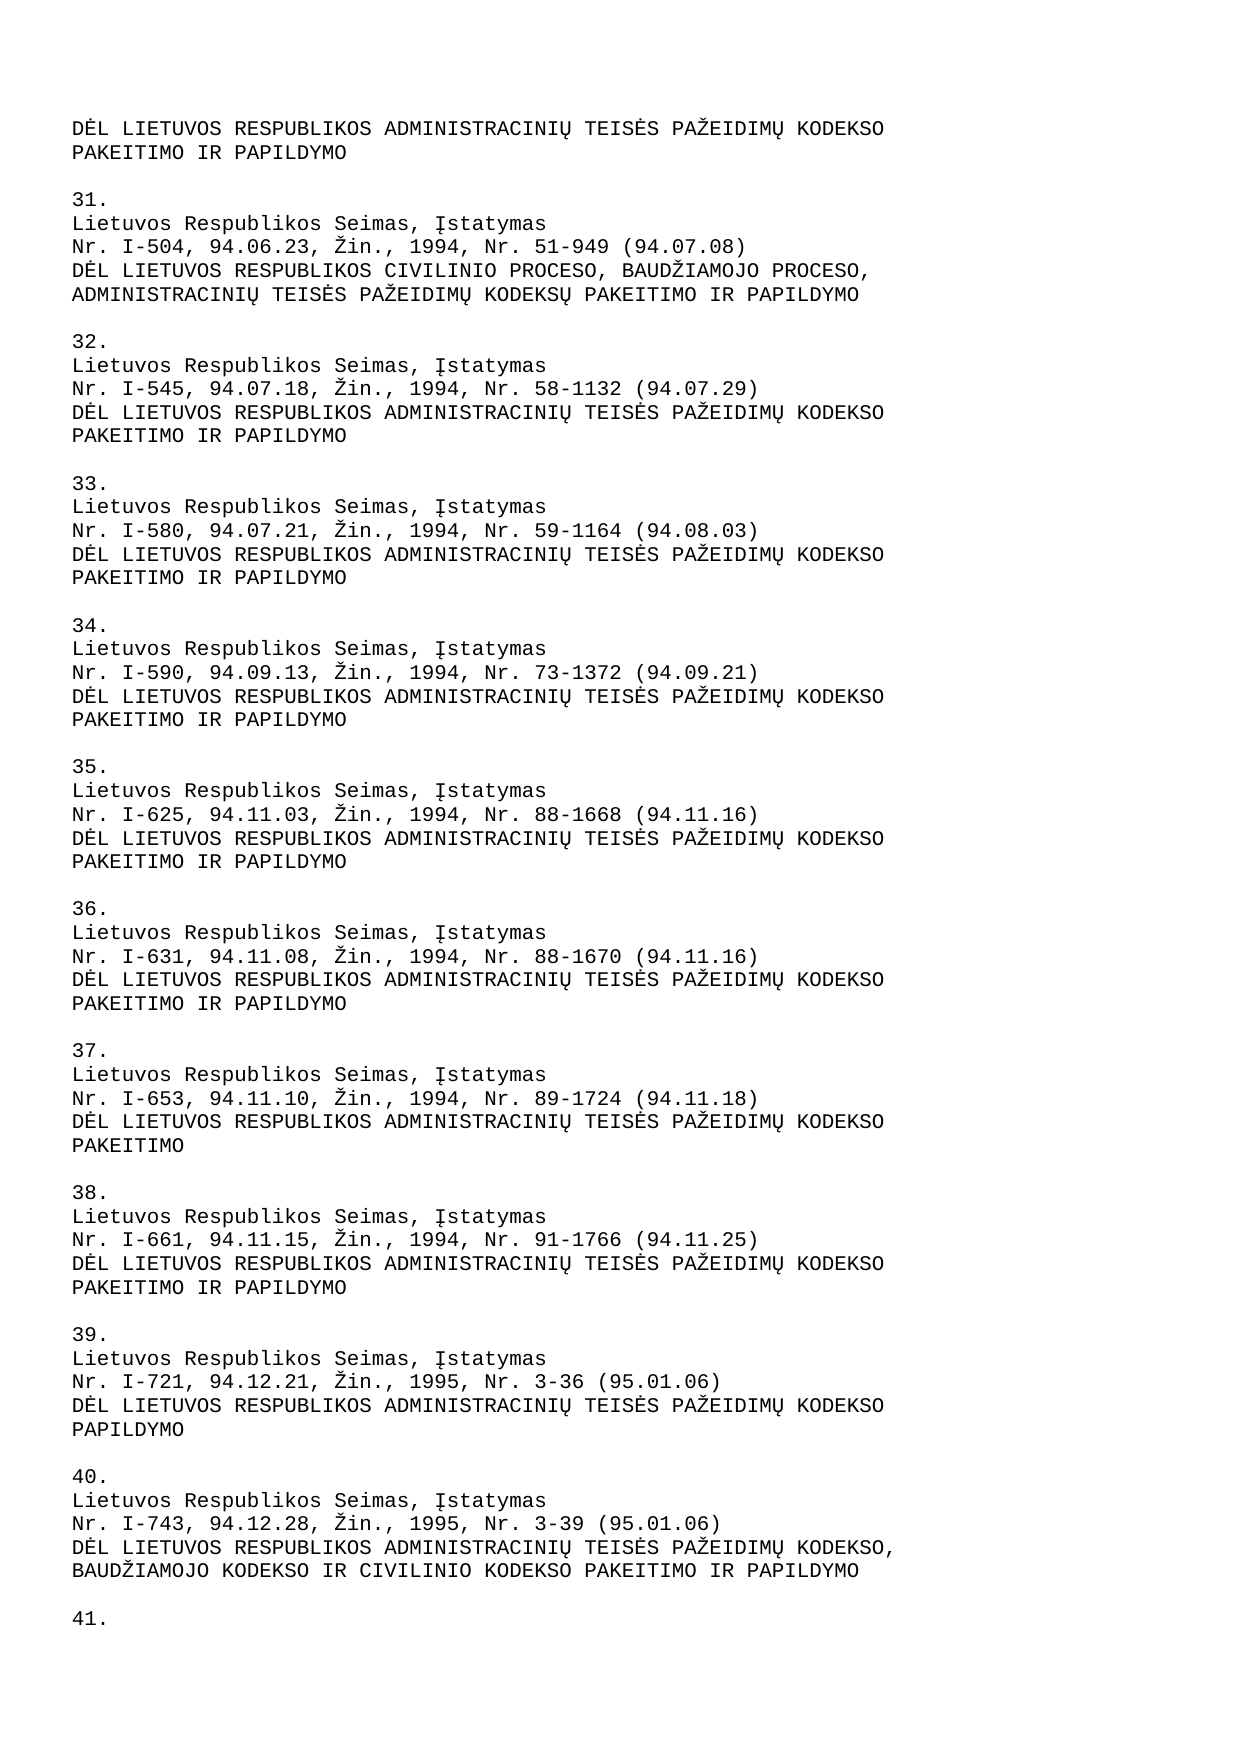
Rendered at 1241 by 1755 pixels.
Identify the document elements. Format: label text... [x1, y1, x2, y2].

text PAKEITIMO IR PAPILDYMO [59, 1277, 1122, 1300]
text Nr. I-504, 94.06.23, Žin., 1994, Nr. 51-949 (94.07.08) [59, 236, 1122, 260]
text PAPILDYMO [59, 1419, 1122, 1442]
text DĖL LIETUVOS RESPUBLIKOS ADMINISTRACINIŲ TEISĖS PAŽEIDIMŲ KODEKSO, [59, 1537, 1122, 1561]
text 39. [59, 1324, 1122, 1348]
text Lietuvos Respublikos Seimas, Įstatymas [59, 1064, 1122, 1088]
text Lietuvos Respublikos Seimas, Įstatymas [59, 1348, 1122, 1371]
text Nr. I-580, 94.07.21, Žin., 1994, Nr. 59-1164 (94.08.03) [59, 520, 1122, 544]
text Nr. I-625, 94.11.03, Žin., 1994, Nr. 88-1668 (94.11.16) [59, 804, 1122, 827]
text DĖL LIETUVOS RESPUBLIKOS ADMINISTRACINIŲ TEISĖS PAŽEIDIMŲ KODEKSO [59, 1395, 1122, 1419]
text Nr. I-721, 94.12.21, Žin., 1995, Nr. 3-36 (95.01.06) [59, 1371, 1122, 1395]
text 34. [59, 615, 1122, 638]
text Lietuvos Respublikos Seimas, Įstatymas [59, 496, 1122, 520]
text Lietuvos Respublikos Seimas, Įstatymas [59, 213, 1122, 236]
text DĖL LIETUVOS RESPUBLIKOS ADMINISTRACINIŲ TEISĖS PAŽEIDIMŲ KODEKSO [59, 1111, 1122, 1135]
text PAKEITIMO IR PAPILDYMO [59, 142, 1122, 165]
text Lietuvos Respublikos Seimas, Įstatymas [59, 1489, 1122, 1513]
text Lietuvos Respublikos Seimas, Įstatymas [59, 638, 1122, 662]
text 31. [59, 189, 1122, 213]
text DĖL LIETUVOS RESPUBLIKOS ADMINISTRACINIŲ TEISĖS PAŽEIDIMŲ KODEKSO [59, 402, 1122, 426]
text 36. [59, 898, 1122, 922]
text Lietuvos Respublikos Seimas, Įstatymas [59, 354, 1122, 378]
text DĖL LIETUVOS RESPUBLIKOS ADMINISTRACINIŲ TEISĖS PAŽEIDIMŲ KODEKSO [59, 1253, 1122, 1277]
text DĖL LIETUVOS RESPUBLIKOS ADMINISTRACINIŲ TEISĖS PAŽEIDIMŲ KODEKSO [59, 686, 1122, 709]
text 40. [59, 1466, 1122, 1489]
text PAKEITIMO IR PAPILDYMO [59, 993, 1122, 1017]
text 33. [59, 473, 1122, 496]
text PAKEITIMO IR PAPILDYMO [59, 567, 1122, 591]
text Nr. I-653, 94.11.10, Žin., 1994, Nr. 89-1724 (94.11.18) [59, 1088, 1122, 1111]
text DĖL LIETUVOS RESPUBLIKOS ADMINISTRACINIŲ TEISĖS PAŽEIDIMŲ KODEKSO [59, 969, 1122, 993]
text 35. [59, 757, 1122, 780]
text BAUDŽIAMOJO KODEKSO IR CIVILINIO KODEKSO PAKEITIMO IR PAPILDYMO [59, 1561, 1122, 1584]
text PAKEITIMO IR PAPILDYMO [59, 851, 1122, 875]
text DĖL LIETUVOS RESPUBLIKOS CIVILINIO PROCESO, BAUDŽIAMOJO PROCESO, [59, 260, 1122, 284]
text 32. [59, 331, 1122, 354]
text ADMINISTRACINIŲ TEISĖS PAŽEIDIMŲ KODEKSŲ PAKEITIMO IR PAPILDYMO [59, 284, 1122, 307]
text PAKEITIMO IR PAPILDYMO [59, 709, 1122, 733]
text 37. [59, 1040, 1122, 1064]
text Nr. I-743, 94.12.28, Žin., 1995, Nr. 3-39 (95.01.06) [59, 1513, 1122, 1537]
text Nr. I-590, 94.09.13, Žin., 1994, Nr. 73-1372 (94.09.21) [59, 662, 1122, 686]
text PAKEITIMO IR PAPILDYMO [59, 426, 1122, 449]
text DĖL LIETUVOS RESPUBLIKOS ADMINISTRACINIŲ TEISĖS PAŽEIDIMŲ KODEKSO [59, 118, 1122, 142]
text DĖL LIETUVOS RESPUBLIKOS ADMINISTRACINIŲ TEISĖS PAŽEIDIMŲ KODEKSO [59, 544, 1122, 567]
text Lietuvos Respublikos Seimas, Įstatymas [59, 922, 1122, 946]
text 41. [59, 1608, 1122, 1631]
text PAKEITIMO [59, 1135, 1122, 1158]
text 38. [59, 1182, 1122, 1206]
text Nr. I-545, 94.07.18, Žin., 1994, Nr. 58-1132 (94.07.29) [59, 378, 1122, 402]
text Nr. I-661, 94.11.15, Žin., 1994, Nr. 91-1766 (94.11.25) [59, 1229, 1122, 1253]
text DĖL LIETUVOS RESPUBLIKOS ADMINISTRACINIŲ TEISĖS PAŽEIDIMŲ KODEKSO [59, 827, 1122, 851]
text Lietuvos Respublikos Seimas, Įstatymas [59, 1206, 1122, 1229]
text Nr. I-631, 94.11.08, Žin., 1994, Nr. 88-1670 (94.11.16) [59, 946, 1122, 969]
text Lietuvos Respublikos Seimas, Įstatymas [59, 780, 1122, 804]
